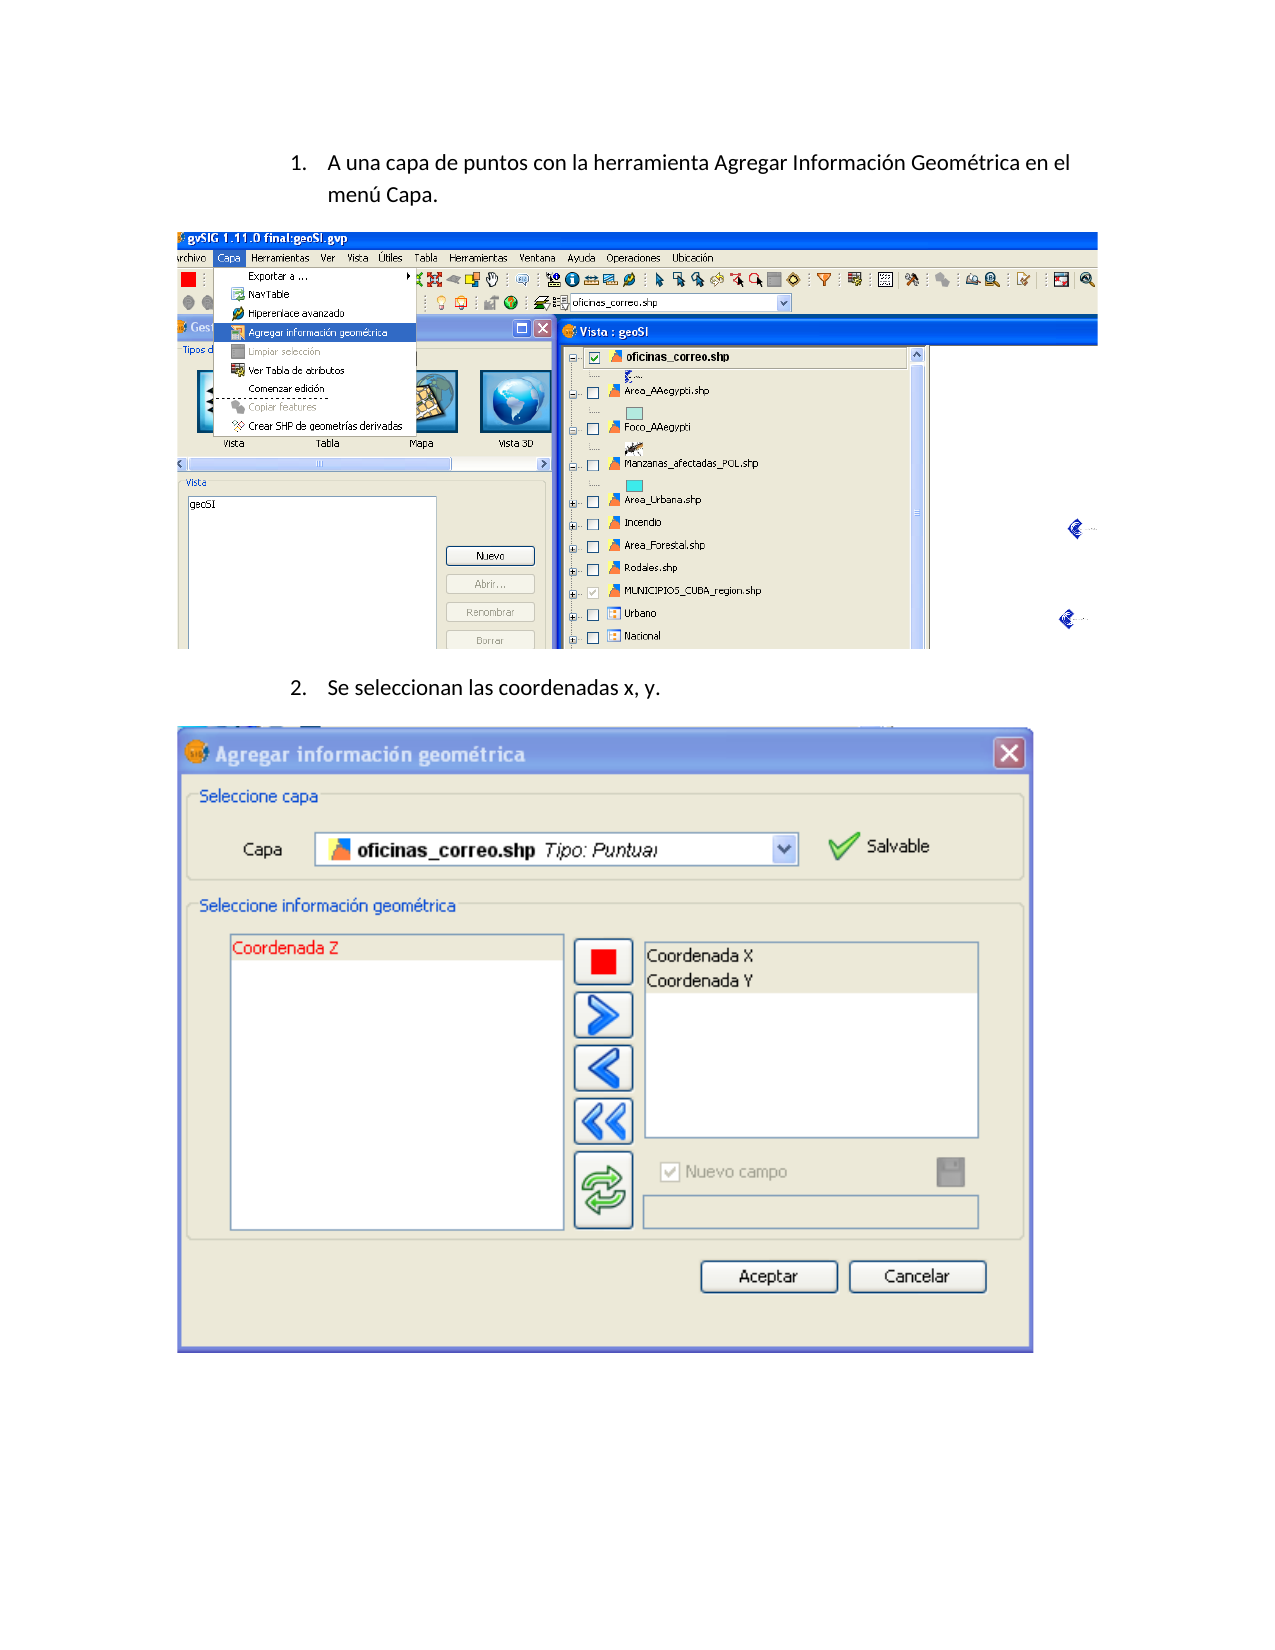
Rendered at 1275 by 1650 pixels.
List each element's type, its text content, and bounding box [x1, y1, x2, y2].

list A una capa de puntos con la herramienta Agregar Información Geométrica en el menú Capa. [290, 148, 1098, 208]
list Se seleccionan las coordenadas x, y. [290, 673, 1098, 701]
